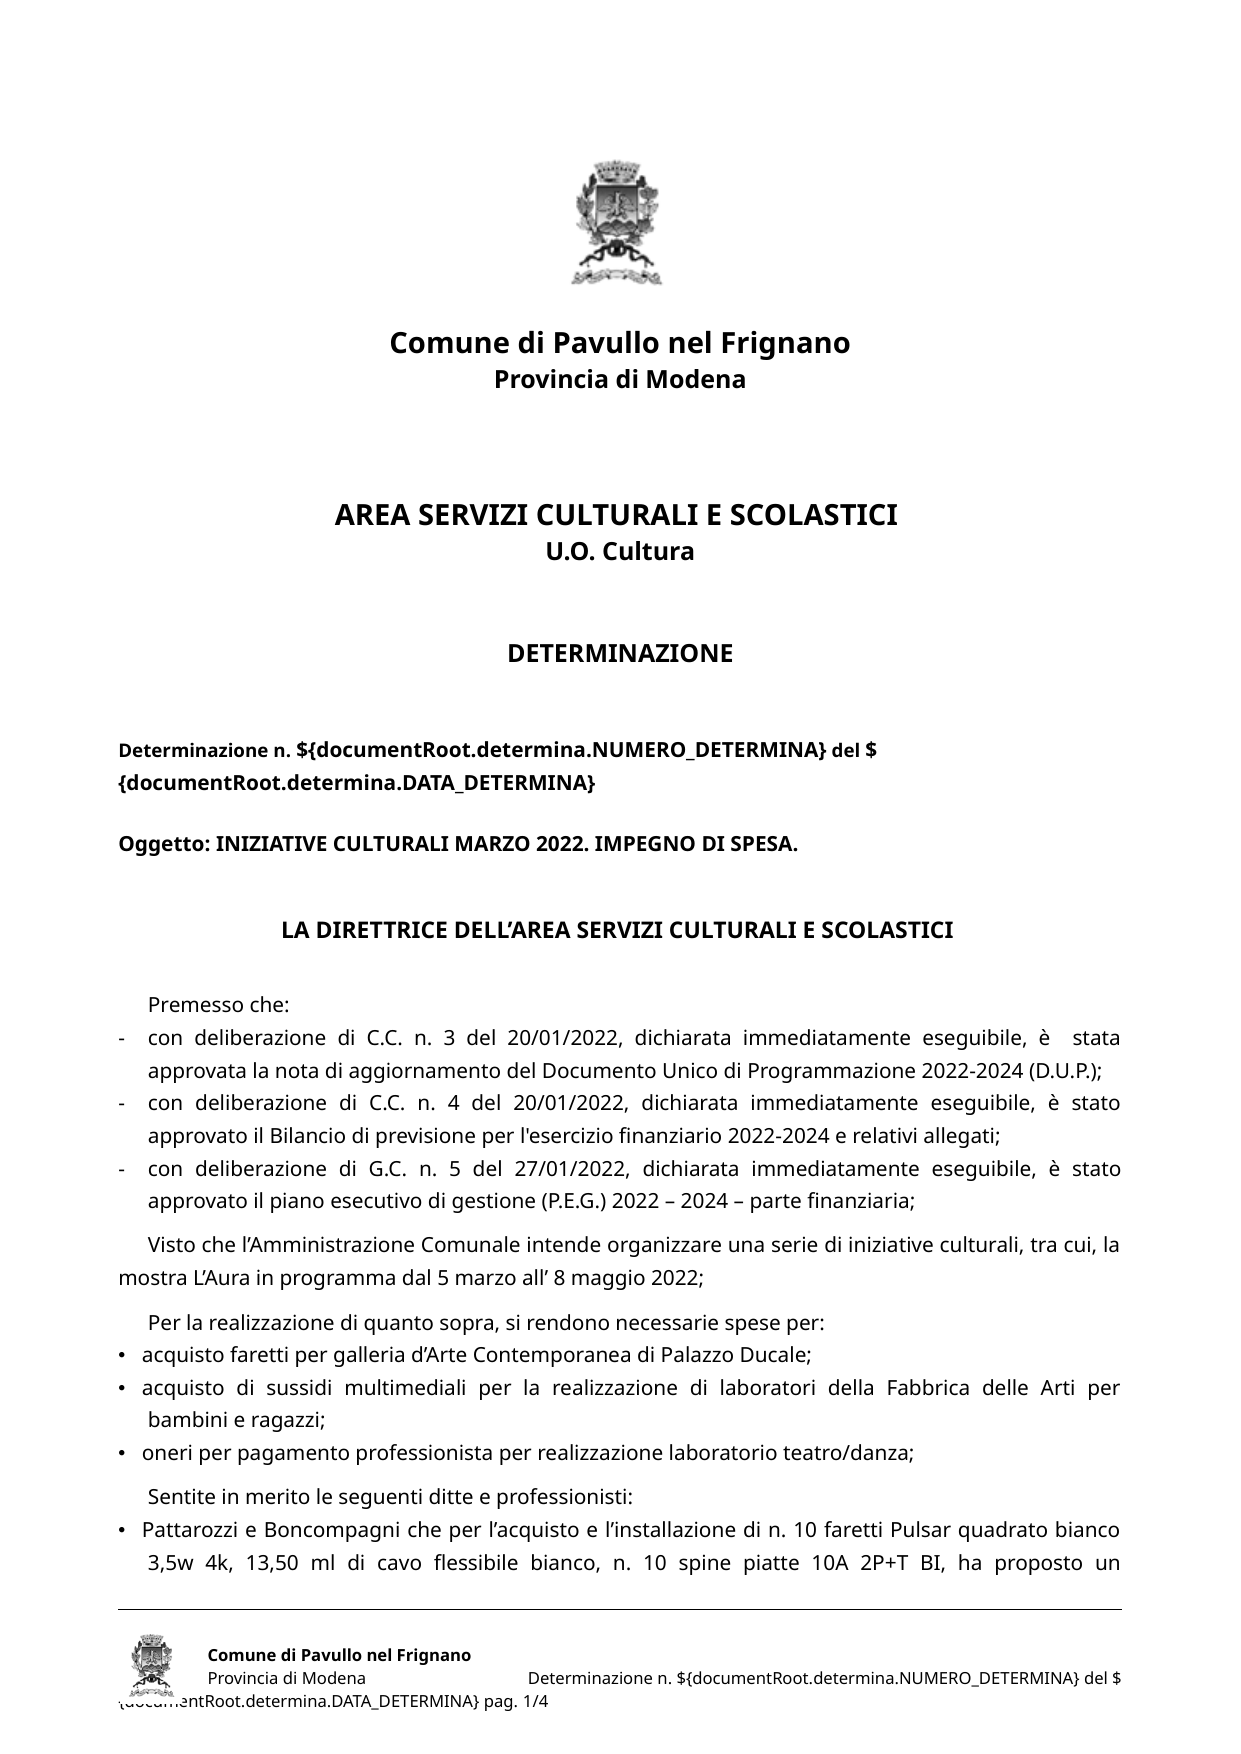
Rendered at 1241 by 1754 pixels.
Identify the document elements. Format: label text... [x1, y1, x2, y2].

text Sentite in merito le seguenti ditte e professionisti: [118, 1482, 1122, 1511]
text U.O. Cultura [118, 533, 1122, 568]
list oneri per pagamento professionista per realizzazione laboratorio teatro/danza; [118, 1438, 1122, 1466]
list con deliberazione di G.C. n. 5 del 27/01/2022, dichiarata immediatamente eseguibile, è stato approvato il piano esecutivo di gestione (P.E.G.) 2022 – 2024 – parte finanziaria; [118, 1154, 1122, 1215]
list acquisto faretti per galleria d’Arte Contemporanea di Palazzo Ducale; [118, 1340, 1122, 1369]
text AREA SERVIZI CULTURALI E SCOLASTICI [118, 494, 1122, 533]
picture [120, 1631, 183, 1704]
text Oggetto: INIZIATIVE CULTURALI MARZO 2022. IMPEGNO DI SPESA. [118, 829, 1122, 857]
picture [546, 152, 695, 289]
text DETERMINAZIONE [118, 636, 1122, 670]
list Pattarozzi e Boncompagni che per l’acquisto e l’installazione di n. 10 faretti Pulsar quadrato bianco 3,5w 4k, 13,50 ml di cavo flessibile bianco, n. 10 spine piatte 10A 2P+T BI, ha proposto un [118, 1515, 1122, 1576]
text LA DIRETTRICE DELL’AREA SERVIZI CULTURALI E SCOLASTICI [118, 914, 1122, 946]
list acquisto di sussidi multimediali per la realizzazione di laboratori della Fabbrica delle Arti per bambini e ragazzi; [118, 1373, 1122, 1434]
text Determinazione n. ${documentRoot.determina.NUMERO_DETERMINA} del ${documentRoot.determina.DATA_DETERMINA} [118, 735, 1122, 796]
text Premesso che: [118, 991, 1122, 1019]
text Visto che l’Amministrazione Comunale intende organizzare una serie di iniziative culturali, tra cui, la mostra L’Aura in programma dal 5 marzo all’ 8 maggio 2022; [118, 1231, 1122, 1292]
text Per la realizzazione di quanto sopra, si rendono necessarie spese per: [118, 1308, 1122, 1336]
list con deliberazione di C.C. n. 3 del 20/01/2022, dichiarata immediatamente eseguibile, è stata approvata la nota di aggiornamento del Documento Unico di Programmazione 2022-2024 (D.U.P.); [118, 1023, 1122, 1084]
list con deliberazione di C.C. n. 4 del 20/01/2022, dichiarata immediatamente eseguibile, è stato approvato il Bilancio di previsione per l'esercizio finanziario 2022-2024 e relativi allegati; [118, 1088, 1122, 1149]
